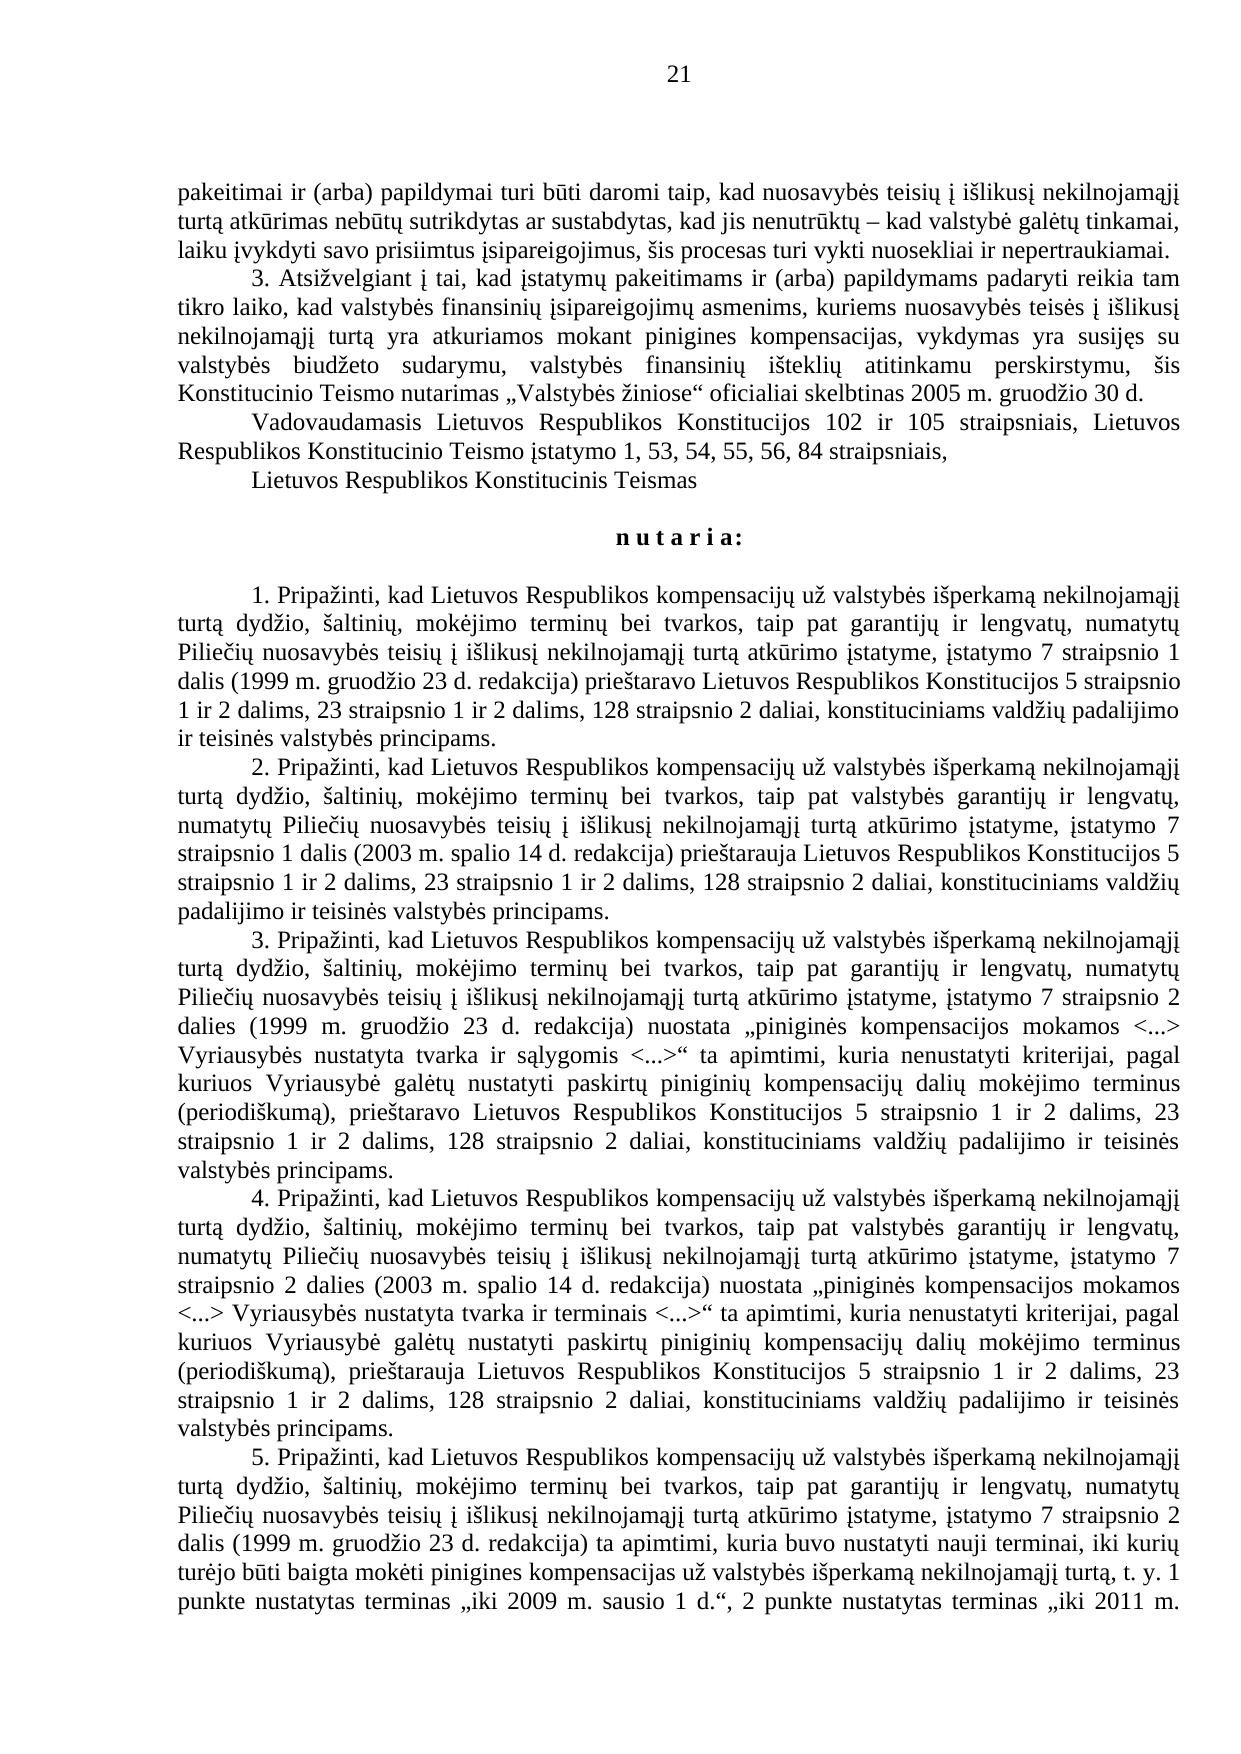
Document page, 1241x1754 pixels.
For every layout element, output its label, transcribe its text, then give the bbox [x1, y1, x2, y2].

text pakeitimai ir (arba) papildymai turi būti daromi taip, kad nuosavybės teisių į išlikusį nekilnojamąjį turtą atkūrimas nebūtų sutrikdytas ar sustabdytas, kad jis nenutrūktų – kad valstybė galėtų tinkamai, laiku įvykdyti savo prisiimtus įsipareigojimus, šis procesas turi vykti nuosekliai ir nepertraukiamai. [177, 177, 1181, 263]
text 4. Pripažinti, kad Lietuvos Respublikos kompensacijų už valstybės išperkamą nekilnojamąjį turtą dydžio, šaltinių, mokėjimo terminų bei tvarkos, taip pat valstybės garantijų ir lengvatų, numatytų Piliečių nuosavybės teisių į išlikusį nekilnojamąjį turtą atkūrimo įstatyme, įstatymo 7 straipsnio 2 dalies (2003 m. spalio 14 d. redakcija) nuostata „piniginės kompensacijos mokamos <...> Vyriausybės nustatyta tvarka ir terminais <...>“ ta apimtimi, kuria nenustatyti kriterijai, pagal kuriuos Vyriausybė galėtų nustatyti paskirtų piniginių kompensacijų dalių mokėjimo terminus (periodiškumą), prieštarauja Lietuvos Respublikos Konstitucijos 5 straipsnio 1 ir 2 dalims, 23 straipsnio 1 ir 2 dalims, 128 straipsnio 2 daliai, konstituciniams valdžių padalijimo ir teisinės valstybės principams. [177, 1183, 1181, 1442]
text Lietuvos Respublikos Konstitucinis Teismas [177, 465, 1181, 493]
text 1. Pripažinti, kad Lietuvos Respublikos kompensacijų už valstybės išperkamą nekilnojamąjį turtą dydžio, šaltinių, mokėjimo terminų bei tvarkos, taip pat garantijų ir lengvatų, numatytų Piliečių nuosavybės teisių į išlikusį nekilnojamąjį turtą atkūrimo įstatyme, įstatymo 7 straipsnio 1 dalis (1999 m. gruodžio 23 d. redakcija) prieštaravo Lietuvos Respublikos Konstitucijos 5 straipsnio 1 ir 2 dalims, 23 straipsnio 1 ir 2 dalims, 128 straipsnio 2 daliai, konstituciniams valdžių padalijimo ir teisinės valstybės principams. [177, 580, 1181, 752]
text 3. Atsižvelgiant į tai, kad įstatymų pakeitimams ir (arba) papildymams padaryti reikia tam tikro laiko, kad valstybės finansinių įsipareigojimų asmenims, kuriems nuosavybės teisės į išlikusį nekilnojamąjį turtą yra atkuriamos mokant pinigines kompensacijas, vykdymas yra susijęs su valstybės biudžeto sudarymu, valstybės finansinių išteklių atitinkamu perskirstymu, šis Konstitucinio Teismo nutarimas „Valstybės žiniose“ oficialiai skelbtinas 2005 m. gruodžio 30 d. [177, 263, 1181, 407]
text Vadovaudamasis Lietuvos Respublikos Konstitucijos 102 ir 105 straipsniais, Lietuvos Respublikos Konstitucinio Teismo įstatymo 1, 53, 54, 55, 56, 84 straipsniais, [177, 407, 1181, 465]
text nutaria: [177, 522, 1181, 551]
text 5. Pripažinti, kad Lietuvos Respublikos kompensacijų už valstybės išperkamą nekilnojamąjį turtą dydžio, šaltinių, mokėjimo terminų bei tvarkos, taip pat garantijų ir lengvatų, numatytų Piliečių nuosavybės teisių į išlikusį nekilnojamąjį turtą atkūrimo įstatyme, įstatymo 7 straipsnio 2 dalis (1999 m. gruodžio 23 d. redakcija) ta apimtimi, kuria buvo nustatyti nauji terminai, iki kurių turėjo būti baigta mokėti pinigines kompensacijas už valstybės išperkamą nekilnojamąjį turtą, t. y. 1 punkte nustatytas terminas „iki 2009 m. sausio 1 d.“, 2 punkte nustatytas terminas „iki 2011 m. [177, 1442, 1181, 1615]
text 3. Pripažinti, kad Lietuvos Respublikos kompensacijų už valstybės išperkamą nekilnojamąjį turtą dydžio, šaltinių, mokėjimo terminų bei tvarkos, taip pat garantijų ir lengvatų, numatytų Piliečių nuosavybės teisių į išlikusį nekilnojamąjį turtą atkūrimo įstatyme, įstatymo 7 straipsnio 2 dalies (1999 m. gruodžio 23 d. redakcija) nuostata „piniginės kompensacijos mokamos <...> Vyriausybės nustatyta tvarka ir sąlygomis <...>“ ta apimtimi, kuria nenustatyti kriterijai, pagal kuriuos Vyriausybė galėtų nustatyti paskirtų piniginių kompensacijų dalių mokėjimo terminus (periodiškumą), prieštaravo Lietuvos Respublikos Konstitucijos 5 straipsnio 1 ir 2 dalims, 23 straipsnio 1 ir 2 dalims, 128 straipsnio 2 daliai, konstituciniams valdžių padalijimo ir teisinės valstybės principams. [177, 925, 1181, 1183]
text 2. Pripažinti, kad Lietuvos Respublikos kompensacijų už valstybės išperkamą nekilnojamąjį turtą dydžio, šaltinių, mokėjimo terminų bei tvarkos, taip pat valstybės garantijų ir lengvatų, numatytų Piliečių nuosavybės teisių į išlikusį nekilnojamąjį turtą atkūrimo įstatyme, įstatymo 7 straipsnio 1 dalis (2003 m. spalio 14 d. redakcija) prieštarauja Lietuvos Respublikos Konstitucijos 5 straipsnio 1 ir 2 dalims, 23 straipsnio 1 ir 2 dalims, 128 straipsnio 2 daliai, konstituciniams valdžių padalijimo ir teisinės valstybės principams. [177, 752, 1181, 925]
